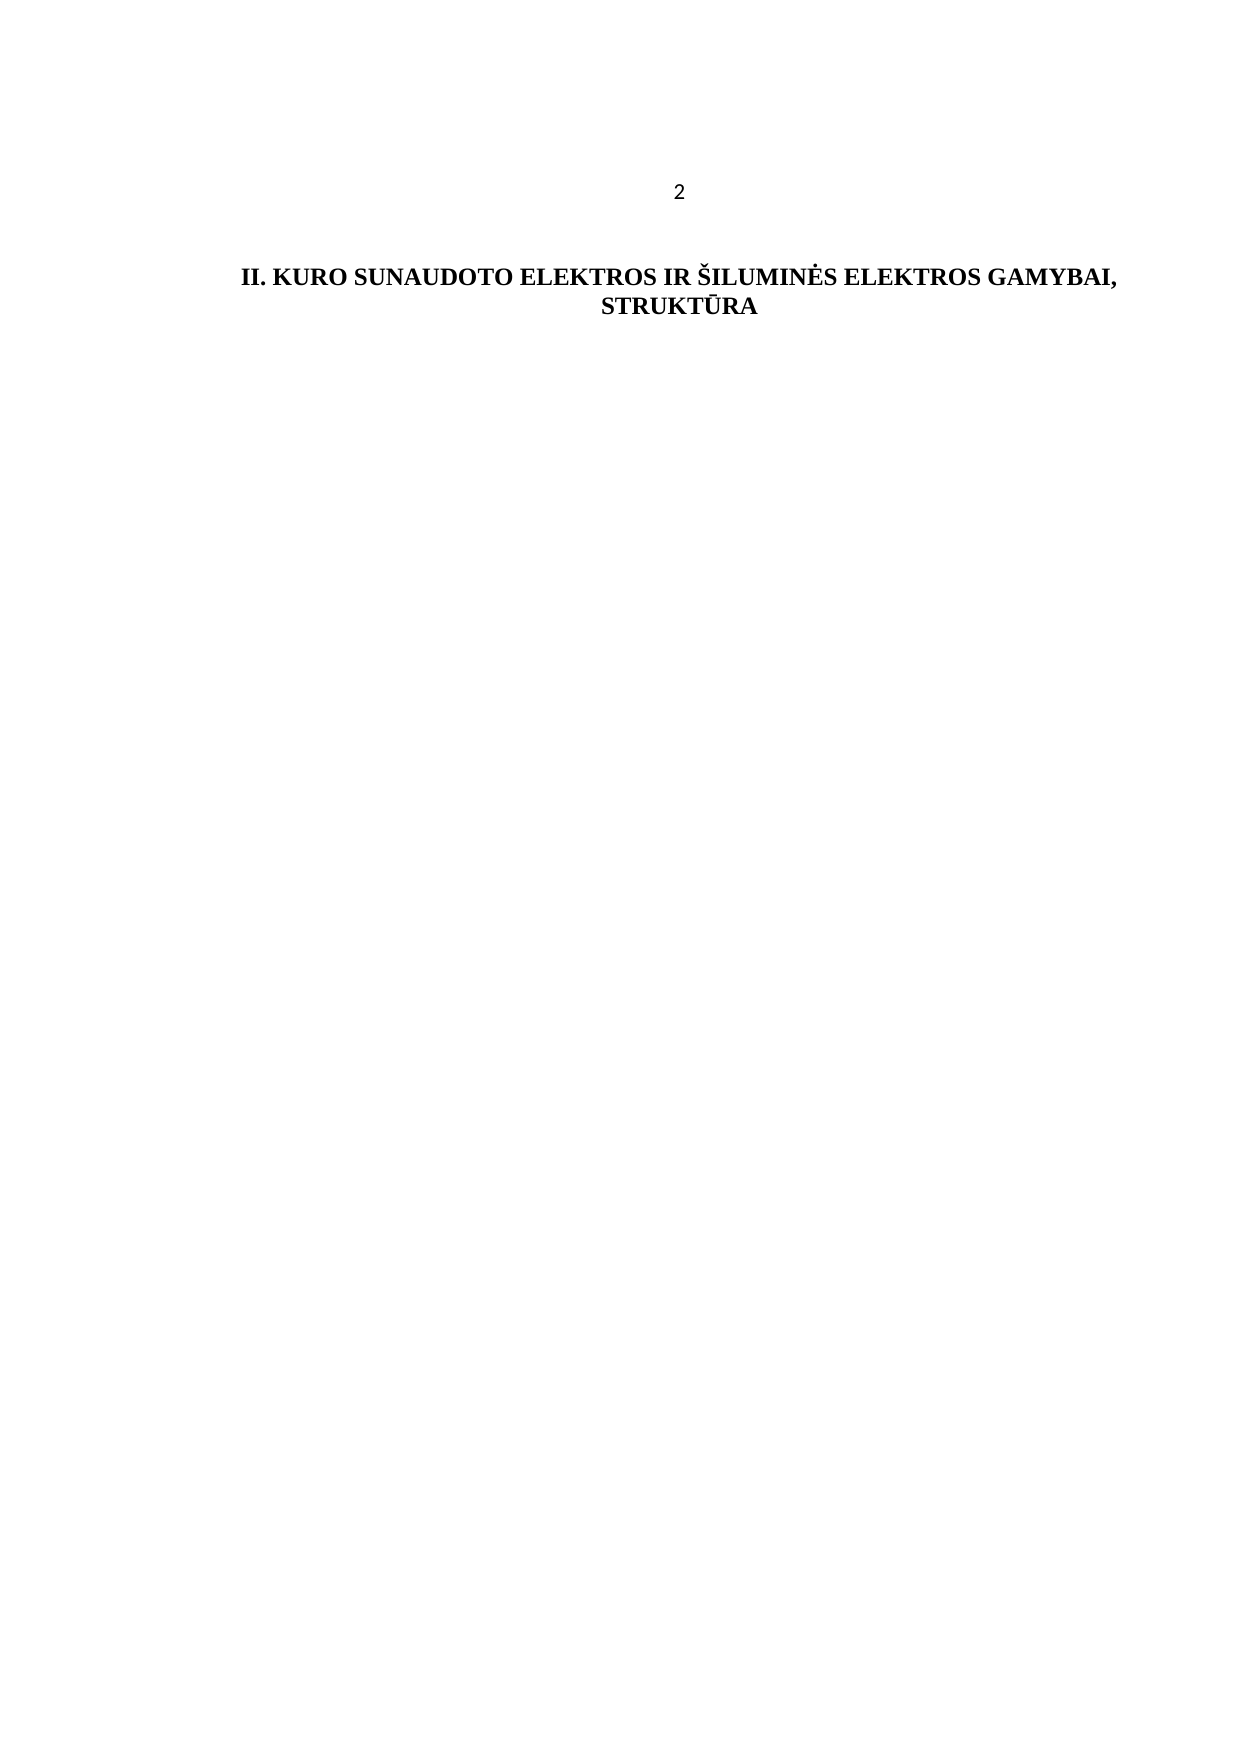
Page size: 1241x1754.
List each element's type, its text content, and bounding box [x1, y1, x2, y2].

text II. KURO SUNAUDOTO ELEKTROS IR ŠILUMINĖS ELEKTROS GAMYBAI, STRUKTŪRA [177, 262, 1181, 319]
